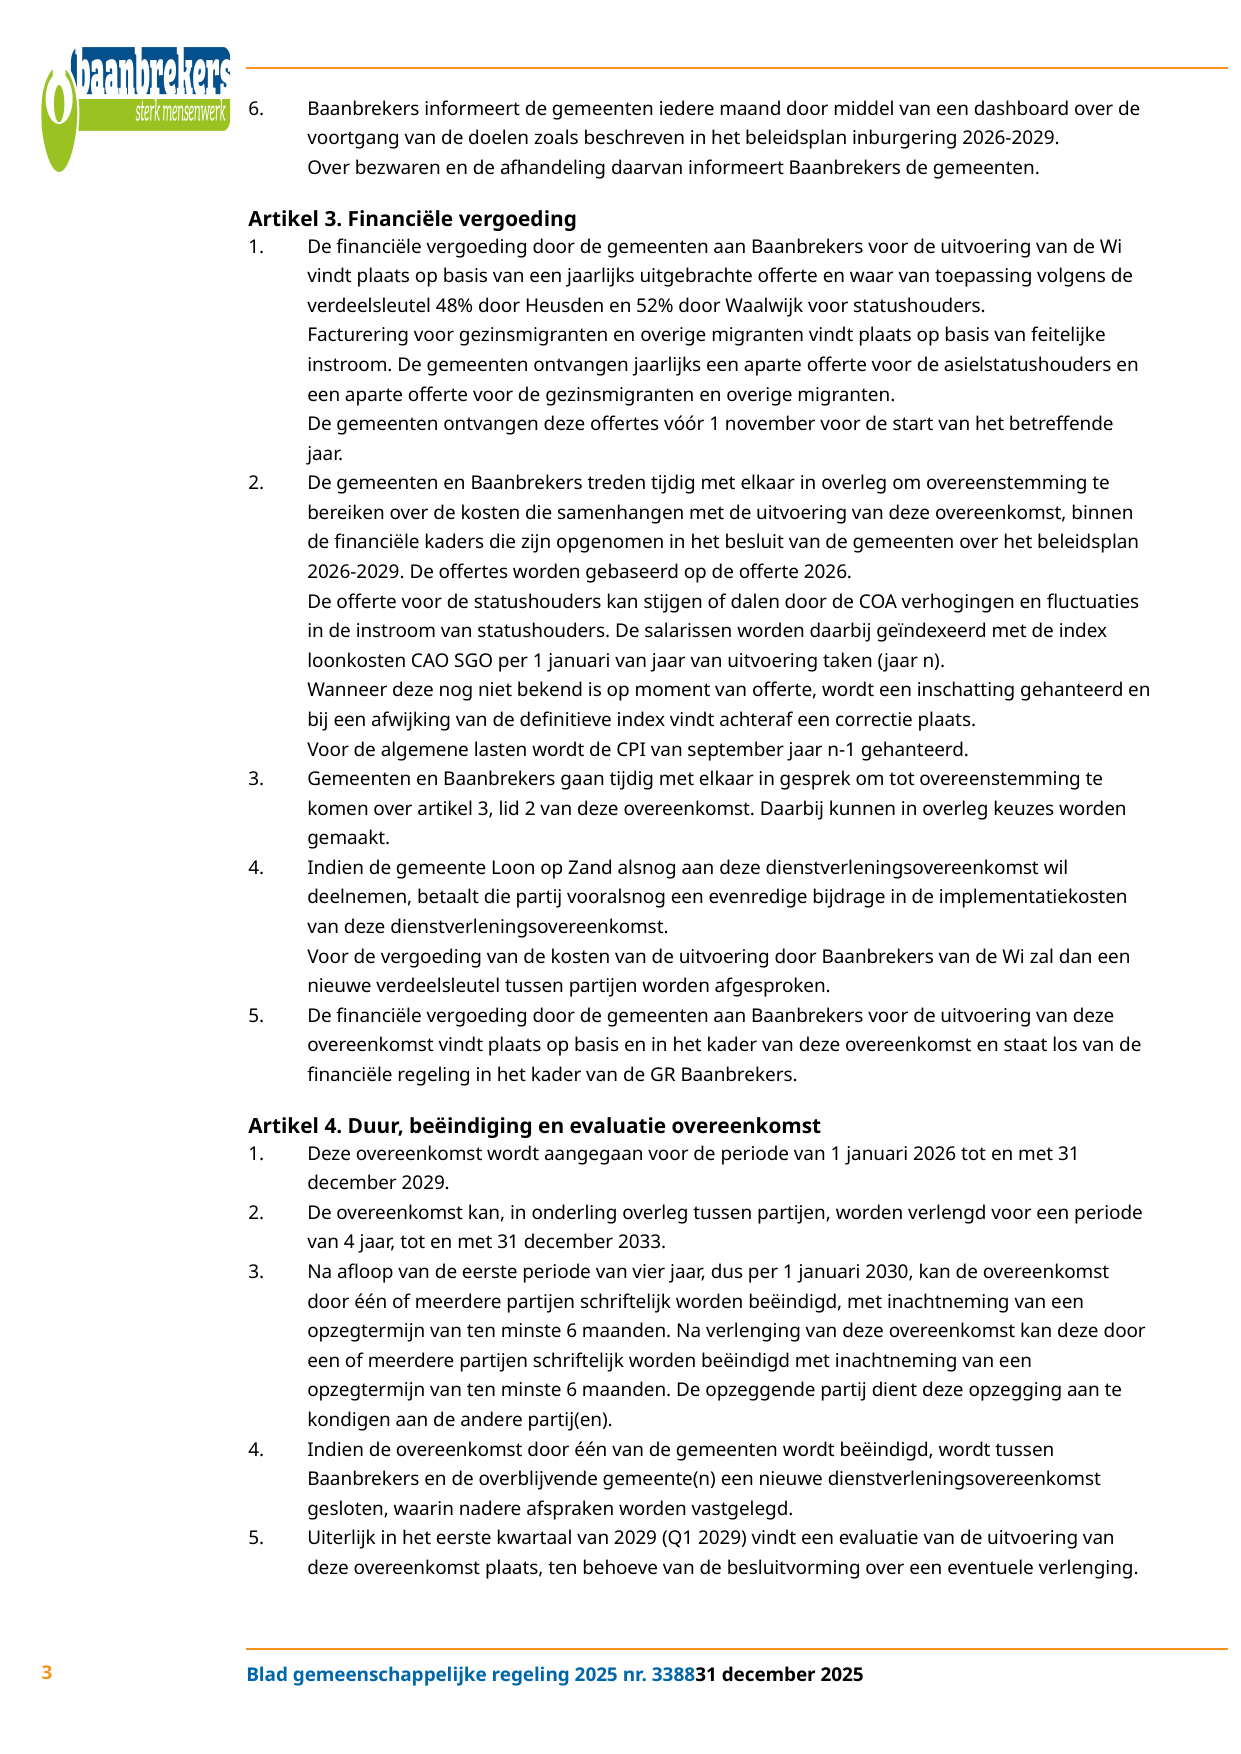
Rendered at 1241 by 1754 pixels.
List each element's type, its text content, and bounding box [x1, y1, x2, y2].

list De financiële vergoeding door de gemeenten aan Baanbrekers voor de uitvoering van deze overeenkomst vindt plaats op basis en in het kader van deze overeenkomst en staat los van de financiële regeling in het kader van de GR Baanbrekers. [248, 1002, 1152, 1087]
list Facturering voor gezinsmigranten en overige migranten vindt plaats op basis van feitelijke instroom. De gemeenten ontvangen jaarlijks een aparte offerte voor de asielstatushouders en een aparte offerte voor de gezinsmigranten en overige migranten. [248, 322, 1152, 406]
list Voor de vergoeding van de kosten van de uitvoering door Baanbrekers van de Wi zal dan een nieuwe verdeelsleutel tussen partijen worden afgesproken. [248, 943, 1152, 998]
list Na afloop van de eerste periode van vier jaar, dus per 1 januari 2030, kan de overeenkomst door één of meerdere partijen schriftelijk worden beëindigd, met inachtneming van een opzegtermijn van ten minste 6 maanden. Na verlenging van deze overeenkomst kan deze door een of meerdere partijen schriftelijk worden beëindigd met inachtneming van een opzegtermijn van ten minste 6 maanden. De opzeggende partij dient deze opzegging aan te kondigen aan de andere partij(en). [248, 1258, 1152, 1432]
list De financiële vergoeding door de gemeenten aan Baanbrekers voor de uitvoering van de Wi vindt plaats op basis van een jaarlijks uitgebrachte offerte en waar van toepassing volgens de verdeelsleutel 48% door Heusden en 52% door Waalwijk voor statushouders. [248, 233, 1152, 318]
list Indien de gemeente Loon op Zand alsnog aan deze dienstverleningsovereenkomst wil deelnemen, betaalt die partij vooralsnog een evenredige bijdrage in de implementatiekosten van deze dienstverleningsovereenkomst. [248, 854, 1152, 939]
list De offerte voor de statushouders kan stijgen of dalen door de COA verhogingen en fluctuaties in de instroom van statushouders. De salarissen worden daarbij geïndexeerd met de index loonkosten CAO SGO per 1 januari van jaar van uitvoering taken (jaar n). [248, 588, 1152, 673]
list Over bezwaren en de afhandeling daarvan informeert Baanbrekers de gemeenten. [248, 154, 1152, 180]
list Indien de overeenkomst door één van de gemeenten wordt beëindigd, wordt tussen Baanbrekers en de overblijvende gemeente(n) een nieuwe dienstverleningsovereenkomst gesloten, waarin nadere afspraken worden vastgelegd. [248, 1436, 1152, 1521]
text Artikel 3. Financiële vergoeding [248, 204, 1152, 233]
list Baanbrekers informeert de gemeenten iedere maand door middel van een dashboard over de voortgang van de doelen zoals beschreven in het beleidsplan inburgering 2026-2029. [248, 95, 1152, 150]
picture [41, 47, 231, 172]
list Deze overeenkomst wordt aangegaan voor de periode van 1 januari 2026 tot en met 31 december 2029. [248, 1140, 1152, 1195]
list Wanneer deze nog niet bekend is op moment van offerte, wordt een inschatting gehanteerd en bij een afwijking van de definitieve index vindt achteraf een correctie plaats. [248, 677, 1152, 732]
text Artikel 4. Duur, beëindiging en evaluatie overeenkomst [248, 1112, 1152, 1140]
list Voor de algemene lasten wordt de CPI van september jaar n-1 gehanteerd. [248, 736, 1152, 761]
list Uiterlijk in het eerste kwartaal van 2029 (Q1 2029) vindt een evaluatie van de uitvoering van deze overeenkomst plaats, ten behoeve van de besluitvorming over een eventuele verlenging. [248, 1524, 1152, 1580]
list Gemeenten en Baanbrekers gaan tijdig met elkaar in gesprek om tot overeenstemming te komen over artikel 3, lid 2 van deze overeenkomst. Daarbij kunnen in overleg keuzes worden gemaakt. [248, 765, 1152, 850]
list De gemeenten ontvangen deze offertes vóór 1 november voor de start van het betreffende jaar. [248, 410, 1152, 466]
list De gemeenten en Baanbrekers treden tijdig met elkaar in overleg om overeenstemming te bereiken over de kosten die samenhangen met de uitvoering van deze overeenkomst, binnen de financiële kaders die zijn opgenomen in het besluit van de gemeenten over het beleidsplan 2026-2029. De offertes worden gebaseerd op de offerte 2026. [248, 469, 1152, 584]
list De overeenkomst kan, in onderling overleg tussen partijen, worden verlengd voor een periode van 4 jaar, tot en met 31 december 2033. [248, 1199, 1152, 1254]
